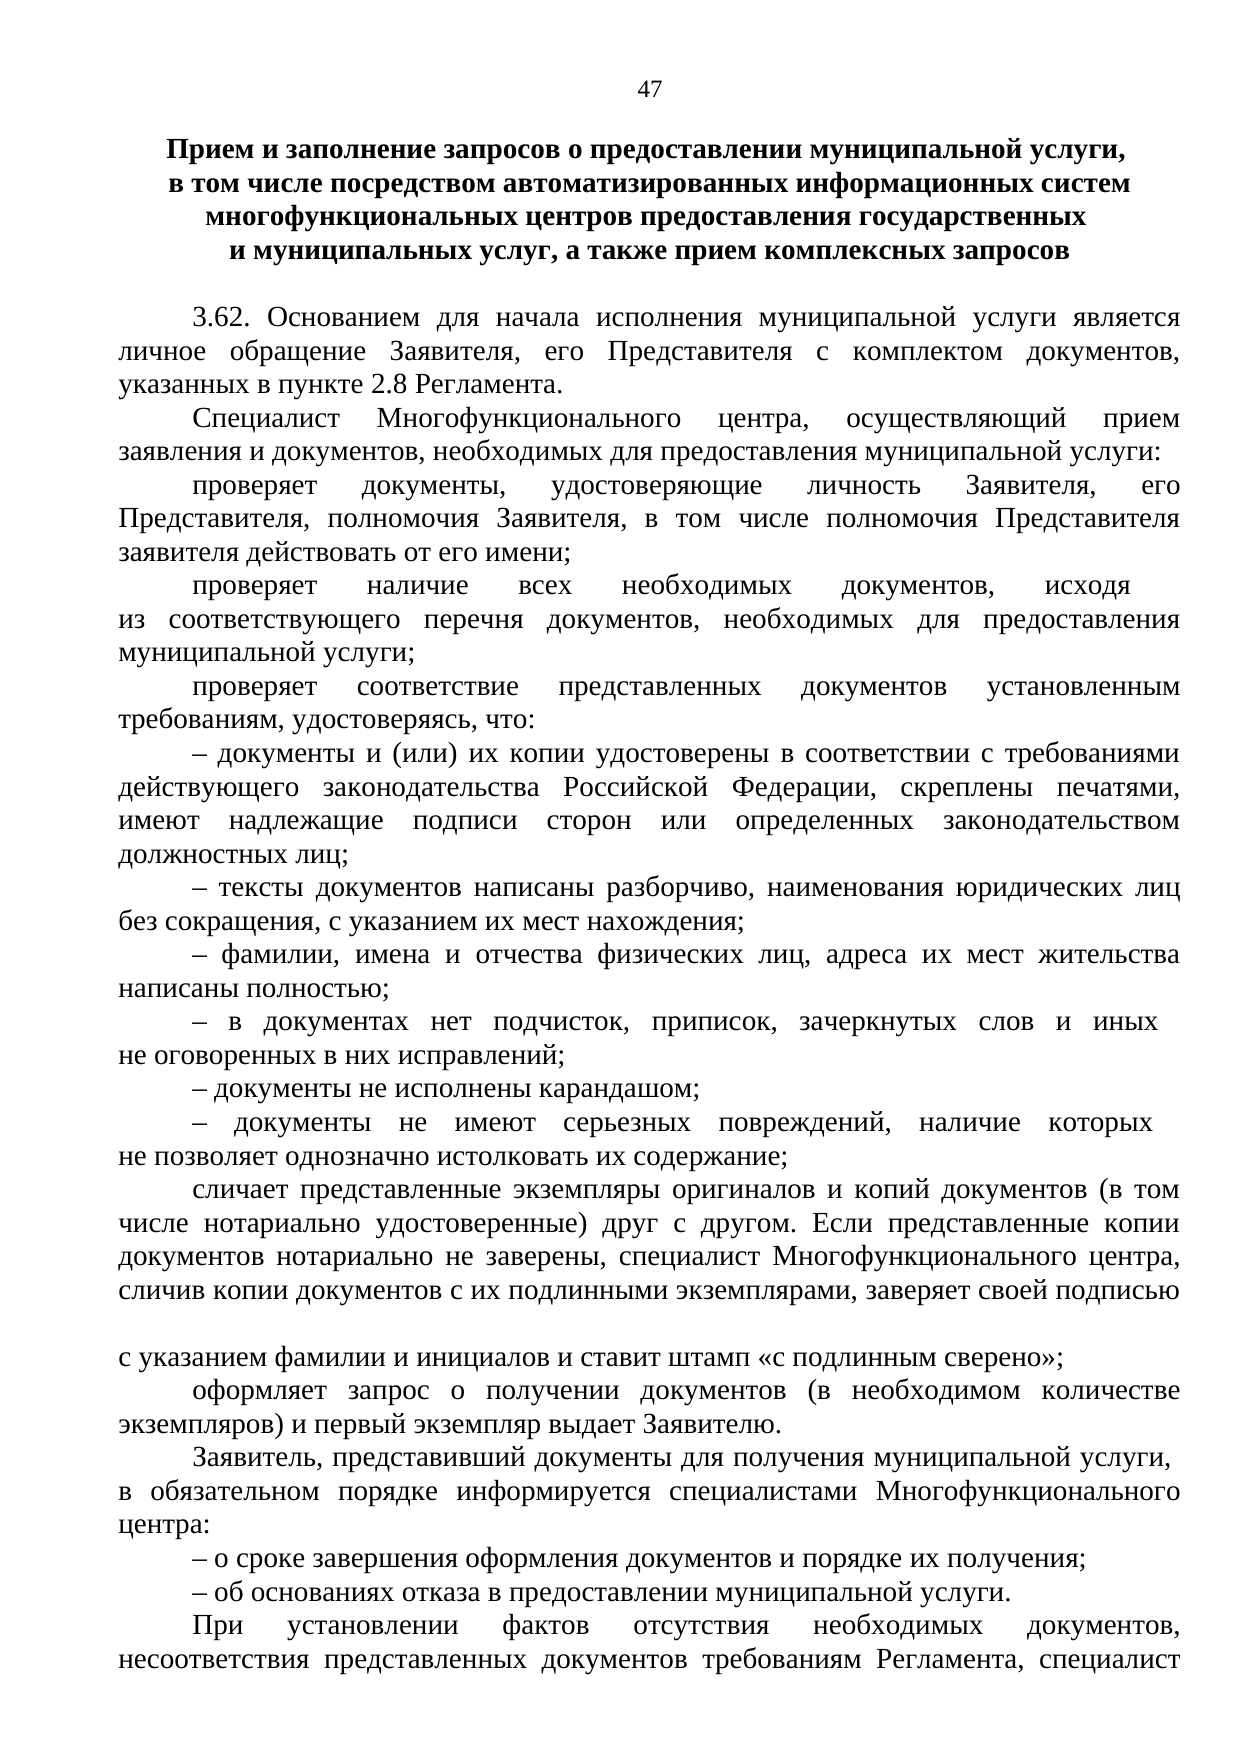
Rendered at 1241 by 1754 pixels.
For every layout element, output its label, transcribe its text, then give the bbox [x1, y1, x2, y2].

text – об основаниях отказа в предоставлении муниципальной услуги. [118, 1574, 1181, 1607]
text сличает представленные экземпляры оригиналов и копий документов (в том числе нотариально удостоверенные) друг с другом. Если представленные копии документов нотариально не заверены, специалист Многофункционального центра, сличив копии документов с их подлинными экземплярами, заверяет своей подписью с указанием фамилии и инициалов и ставит штамп «с подлинным сверено»; [118, 1171, 1181, 1372]
text проверяет наличие всех необходимых документов, исходя из соответствующего перечня документов, необходимых для предоставления муниципальной услуги; [118, 567, 1181, 668]
text оформляет запрос о получении документов (в необходимом количестве экземпляров) и первый экземпляр выдает Заявителю. [118, 1372, 1181, 1439]
text – тексты документов написаны разборчиво, наименования юридических лиц без сокращения, с указанием их мест нахождения; [118, 869, 1181, 936]
text Специалист Многофункционального центра, осуществляющий прием заявления и документов, необходимых для предоставления муниципальной услуги: [118, 400, 1181, 467]
text – в документах нет подчисток, приписок, зачеркнутых слов и иных не оговоренных в них исправлений; [118, 1003, 1181, 1071]
text При установлении фактов отсутствия необходимых документов, несоответствия представленных документов требованиям Регламента, специалист [118, 1607, 1181, 1674]
text Заявитель, представивший документы для получения муниципальной услуги, в обязательном порядке информируется специалистами Многофункционального центра: [118, 1439, 1181, 1540]
text 3.62. Основанием для начала исполнения муниципальной услуги является личное обращение Заявителя, его Представителя с комплектом документов, указанных в пункте 2.8 Регламента. [118, 299, 1181, 400]
text – о сроке завершения оформления документов и порядке их получения; [118, 1540, 1181, 1574]
text проверяет соответствие представленных документов установленным требованиям, удостоверяясь, что: [118, 668, 1181, 735]
text – документы не исполнены карандашом; [118, 1071, 1181, 1104]
text – документы не имеют серьезных повреждений, наличие которых не позволяет однозначно истолковать их содержание; [118, 1104, 1181, 1171]
text проверяет документы, удостоверяющие личность Заявителя, его Представителя, полномочия Заявителя, в том числе полномочия Представителя заявителя действовать от его имени; [118, 467, 1181, 567]
text – фамилии, имена и отчества физических лиц, адреса их мест жительства написаны полностью; [118, 936, 1181, 1003]
text – документы и (или) их копии удостоверены в соответствии с требованиями действующего законодательства Российской Федерации, скреплены печатями, имеют надлежащие подписи сторон или определенных законодательством должностных лиц; [118, 735, 1181, 869]
text Прием и заполнение запросов о предоставлении муниципальной услуги, в том числе посредством автоматизированных информационных систем многофункциональных центров предоставления государственных и муниципальных услуг, а также прием комплексных запросов [118, 131, 1181, 266]
